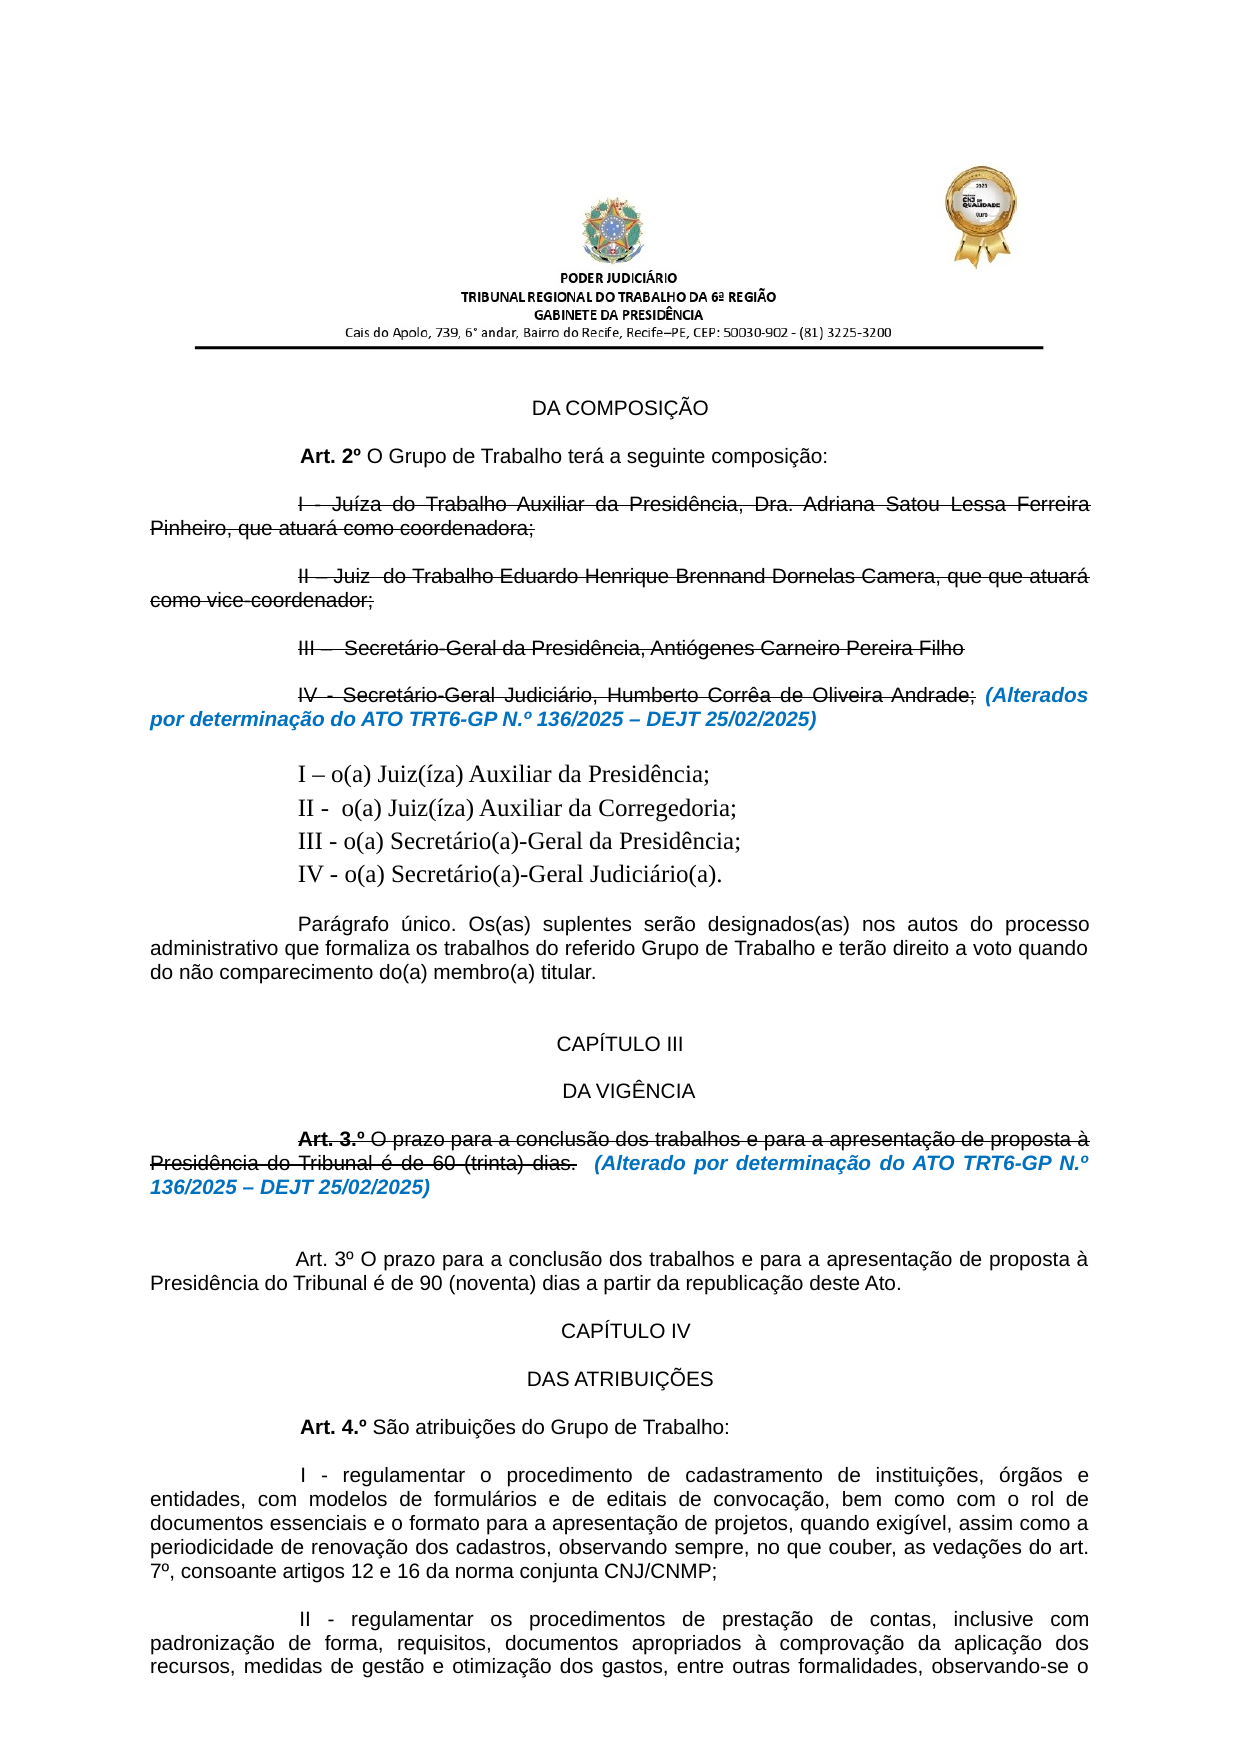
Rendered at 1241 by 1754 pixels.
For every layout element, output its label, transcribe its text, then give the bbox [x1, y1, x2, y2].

text DAS ATRIBUIÇÕES [150, 1367, 1090, 1391]
text III – Secretário-Geral da Presidência, Antiógenes Carneiro Pereira Filho [150, 635, 1090, 659]
text II - o(a) Juiz(íza) Auxiliar da Corregedoria; [150, 788, 1090, 821]
text II – Juiz do Trabalho Eduardo Henrique Brennand Dornelas Camera, que que atuará como vice-coordenador; [150, 563, 1090, 611]
text Art. 3.º O prazo para a conclusão dos trabalhos e para a apresentação de proposta à Presidência do Tribunal é de 60 (trinta) dias. (Alterado por determinação do ATO TRT6-GP N.º 136/2025 – DEJT 25/02/2025) [150, 1127, 1090, 1199]
text II - regulamentar os procedimentos de prestação de contas, inclusive com padronização de forma, requisitos, documentos apropriados à comprovação da aplicação dos recursos, medidas de gestão e otimização dos gastos, entre outras formalidades, observando-se o [150, 1606, 1090, 1678]
text IV - o(a) Secretário(a)-Geral Judiciário(a). [150, 854, 1090, 888]
text I - Juíza do Trabalho Auxiliar da Presidência, Dra. Adriana Satou Lessa Ferreira Pinheiro, que atuará como coordenadora; [150, 492, 1090, 539]
text Art. 2º O Grupo de Trabalho terá a seguinte composição: [150, 444, 1090, 468]
text I – o(a) Juiz(íza) Auxiliar da Presidência; [150, 755, 1090, 788]
text IV - Secretário-Geral Judiciário, Humberto Corrêa de Oliveira Andrade; (Alterados por determinação do ATO TRT6-GP N.º 136/2025 – DEJT 25/02/2025) [150, 683, 1090, 731]
text Parágrafo único. Os(as) suplentes serão designados(as) nos autos do processo administrativo que formaliza os trabalhos do referido Grupo de Trabalho e terão direito a voto quando do não comparecimento do(a) membro(a) titular. [150, 912, 1090, 983]
text DA COMPOSIÇÃO [150, 396, 1090, 420]
text Art. 3º O prazo para a conclusão dos trabalhos e para a apresentação de proposta à Presidência do Tribunal é de 90 (noventa) dias a partir da republicação deste Ato. [150, 1247, 1090, 1295]
text Art. 4.º São atribuições do Grupo de Trabalho: [150, 1415, 1090, 1439]
text III - o(a) Secretário(a)-Geral da Presidência; [150, 821, 1090, 854]
text CAPÍTULO IV [150, 1319, 1090, 1343]
text DA VIGÊNCIA [150, 1079, 1090, 1103]
text CAPÍTULO III [150, 1031, 1090, 1055]
text I - regulamentar o procedimento de cadastramento de instituições, órgãos e entidades, com modelos de formulários e de editais de convocação, bem como com o rol de documentos essenciais e o formato para a apresentação de projetos, quando exigível, assim como a periodicidade de renovação dos cadastros, observando sempre, no que couber, as vedações do art. 7º, consoante artigos 12 e 16 da norma conjunta CNJ/CNMP; [150, 1463, 1090, 1582]
